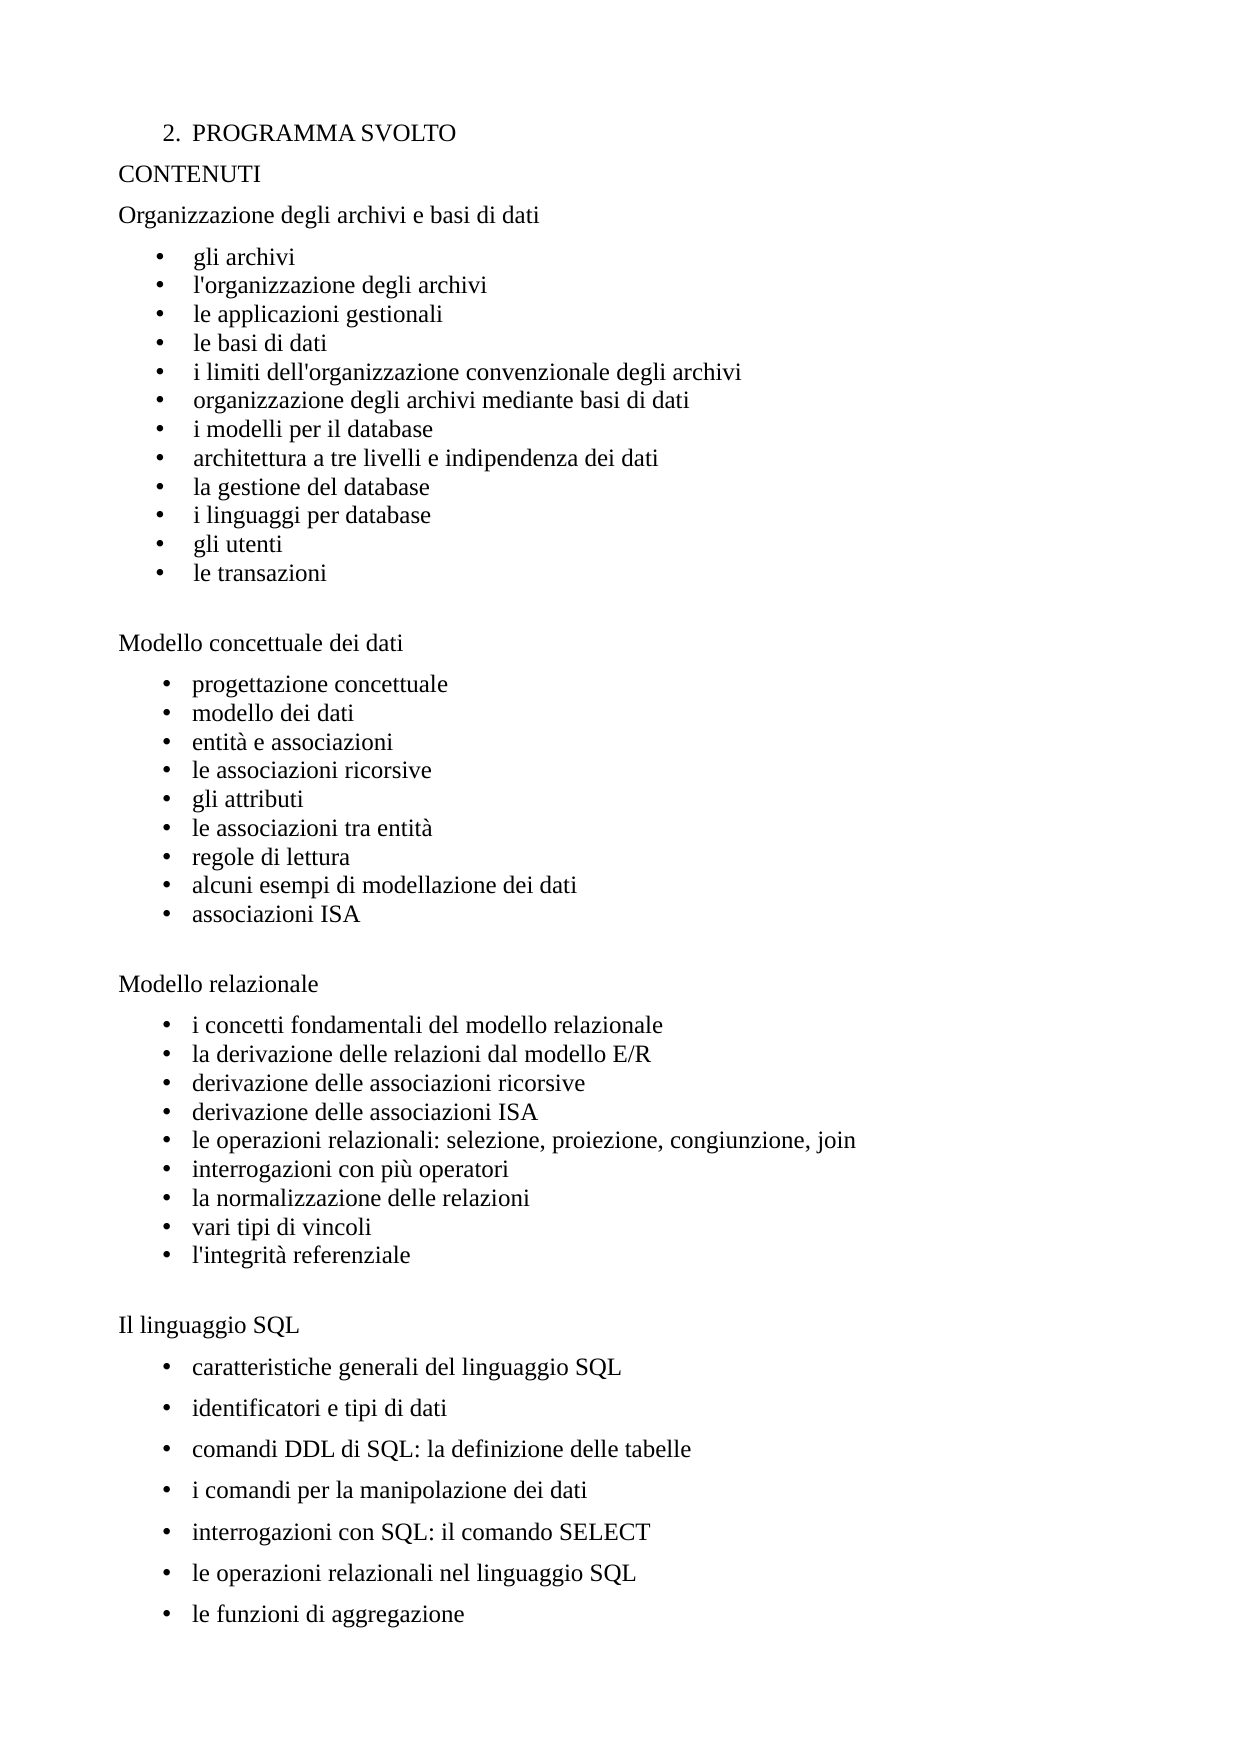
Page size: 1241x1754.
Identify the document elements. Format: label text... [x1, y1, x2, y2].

list le applicazioni gestionali [156, 299, 1122, 328]
list PROGRAMMA SVOLTO [162, 118, 1122, 147]
list derivazione delle associazioni ISA [162, 1097, 1122, 1126]
list le associazioni ricorsive [162, 756, 1122, 784]
list interrogazioni con più operatori [162, 1154, 1122, 1183]
list le basi di dati [156, 328, 1122, 357]
list entità e associazioni [162, 727, 1122, 756]
list progettazione concettuale [162, 669, 1122, 698]
list architettura a tre livelli e indipendenza dei dati [156, 443, 1122, 472]
list organizzazione degli archivi mediante basi di dati [156, 386, 1122, 414]
list l'organizzazione degli archivi [156, 271, 1122, 299]
list comandi DDL di SQL: la definizione delle tabelle [162, 1434, 1122, 1463]
list interrogazioni con SQL: il comando SELECT [162, 1517, 1122, 1546]
text CONTENUTI [118, 159, 1122, 188]
list la normalizzazione delle relazioni [162, 1183, 1122, 1212]
list caratteristiche generali del linguaggio SQL [162, 1352, 1122, 1381]
list i modelli per il database [156, 414, 1122, 443]
list l'integrità referenziale [162, 1241, 1122, 1269]
list gli utenti [156, 529, 1122, 558]
text Il linguaggio SQL [118, 1311, 1122, 1339]
list le transazioni [156, 558, 1122, 587]
list regole di lettura [162, 842, 1122, 871]
text Organizzazione degli archivi e basi di dati [118, 201, 1122, 229]
list i concetti fondamentali del modello relazionale [162, 1011, 1122, 1039]
list i comandi per la manipolazione dei dati [162, 1476, 1122, 1504]
list vari tipi di vincoli [162, 1212, 1122, 1241]
list le operazioni relazionali nel linguaggio SQL [162, 1558, 1122, 1587]
list le funzioni di aggregazione [162, 1599, 1122, 1628]
list identificatori e tipi di dati [162, 1393, 1122, 1422]
list modello dei dati [162, 698, 1122, 727]
list associazioni ISA [162, 899, 1122, 928]
list la derivazione delle relazioni dal modello E/R [162, 1039, 1122, 1068]
text Modello concettuale dei dati [118, 628, 1122, 657]
list i linguaggi per database [156, 501, 1122, 529]
list le associazioni tra entità [162, 813, 1122, 842]
list gli archivi [156, 242, 1122, 271]
list alcuni esempi di modellazione dei dati [162, 871, 1122, 899]
list la gestione del database [156, 472, 1122, 501]
text Modello relazionale [118, 969, 1122, 998]
list le operazioni relazionali: selezione, proiezione, congiunzione, join [162, 1126, 1122, 1154]
list derivazione delle associazioni ricorsive [162, 1068, 1122, 1097]
list gli attributi [162, 784, 1122, 813]
list i limiti dell'organizzazione convenzionale degli archivi [156, 357, 1122, 386]
